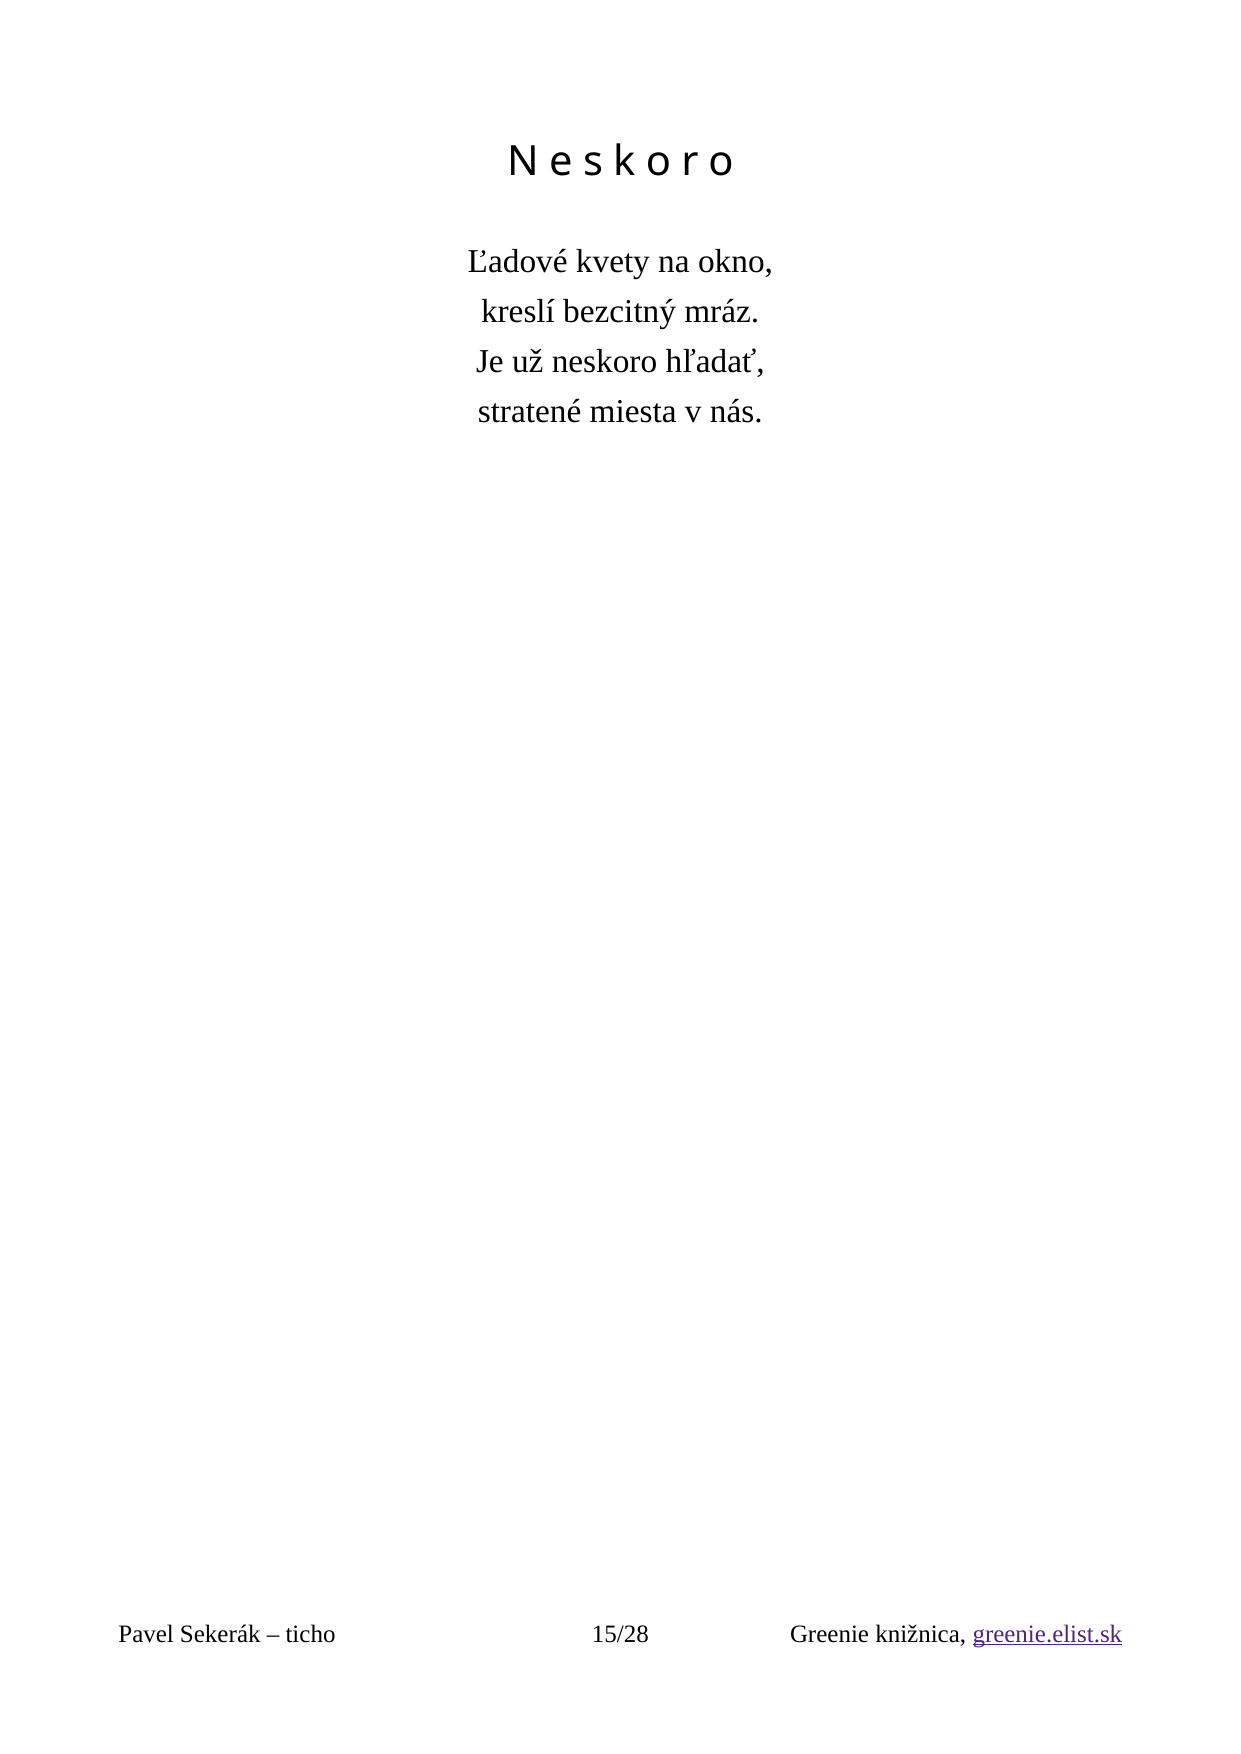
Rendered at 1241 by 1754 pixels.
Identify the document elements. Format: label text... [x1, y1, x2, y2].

text stratené miesta v nás. [106, 391, 1134, 429]
subtitle Neskoro [106, 131, 1134, 188]
text Je už neskoro hľadať, [106, 341, 1134, 379]
text kreslí bezcitný mráz. [106, 291, 1134, 329]
text Ľadové kvety na okno, [106, 241, 1134, 279]
